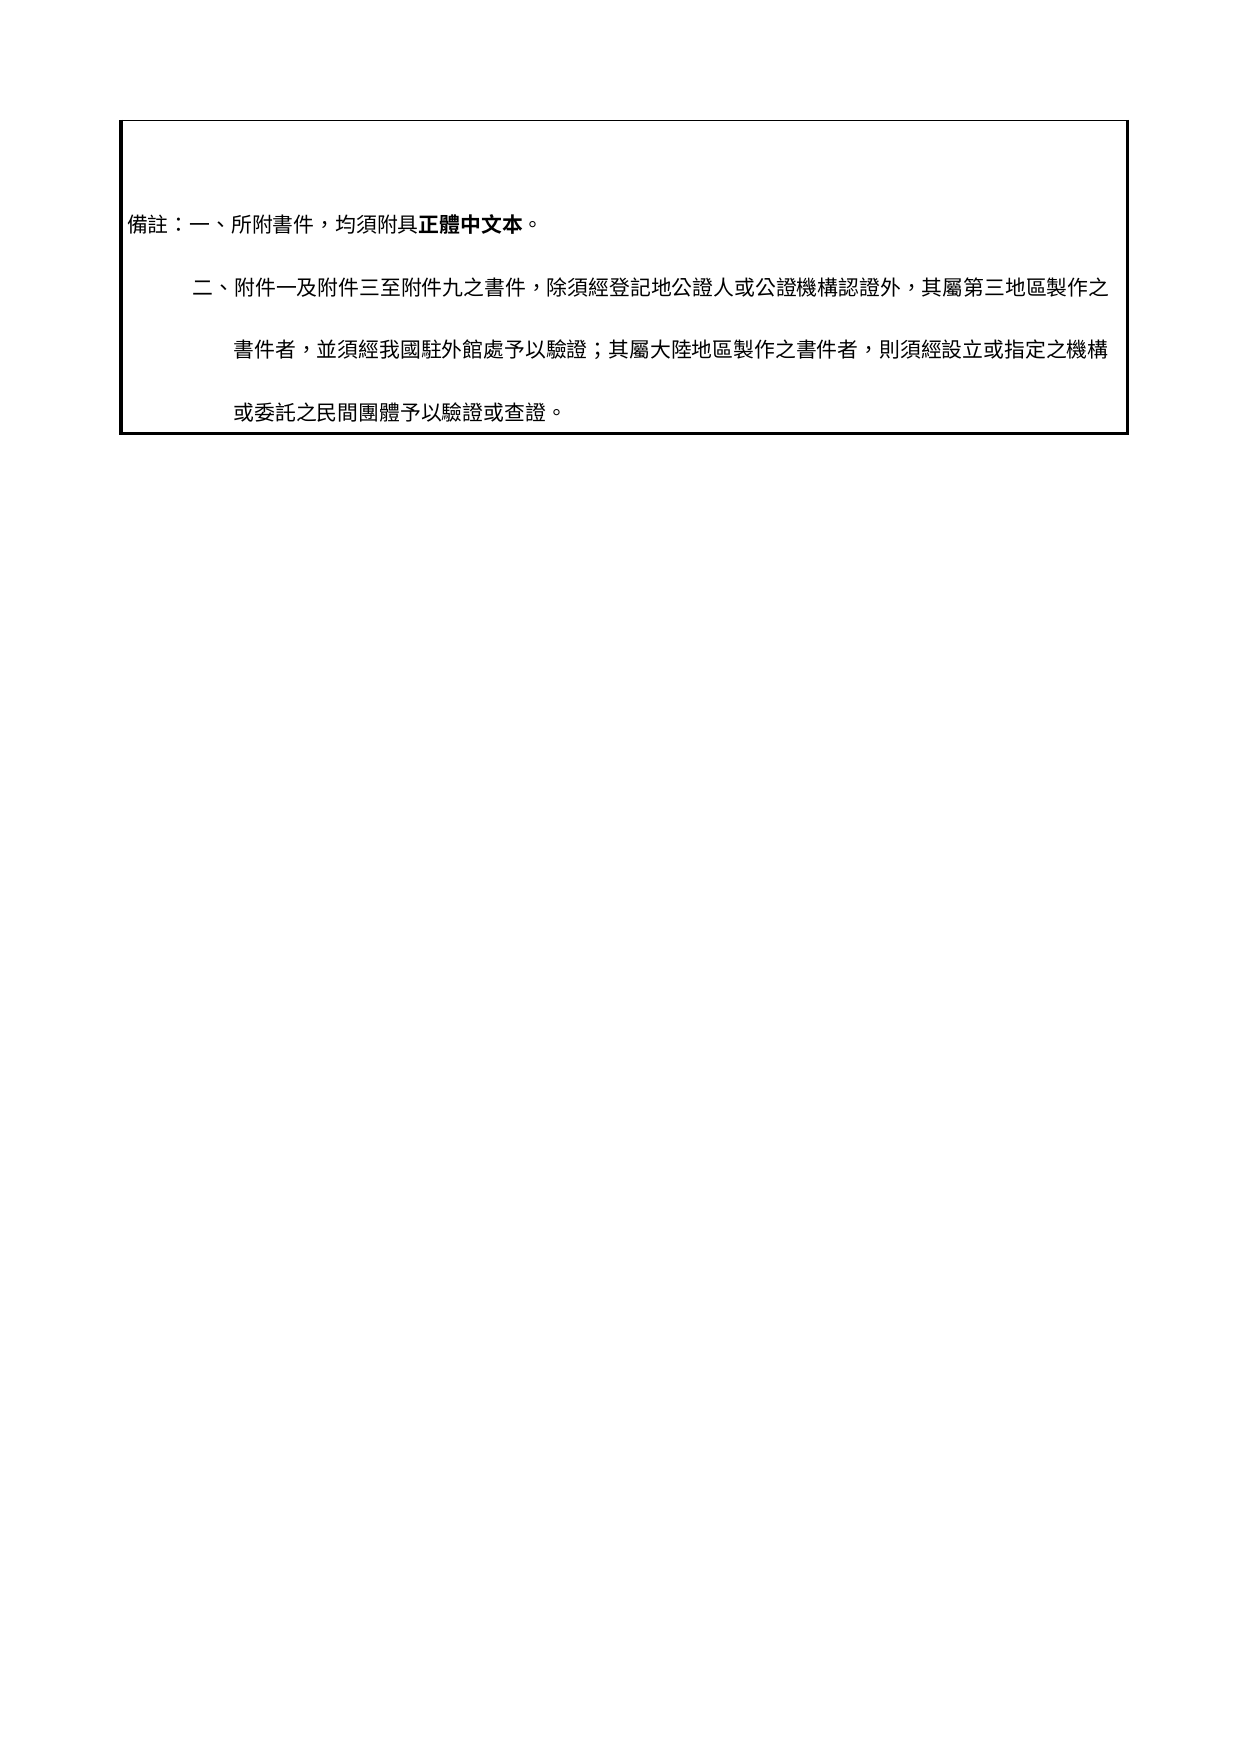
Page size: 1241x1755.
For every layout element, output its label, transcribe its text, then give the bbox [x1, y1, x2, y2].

table_cell 備註：一、所附書件，均須附具正體中文本。 二、附件一及附件三至附件九之書件，除須經登記地公證人或公證機構認證外，其屬第三地區製作之書件者，並須經我國駐外館處予以驗證；其屬大陸地區製作之書件者，則須經設立或指定之機構或委託之民間團體予以驗證或查證。 [123, 121, 1126, 432]
